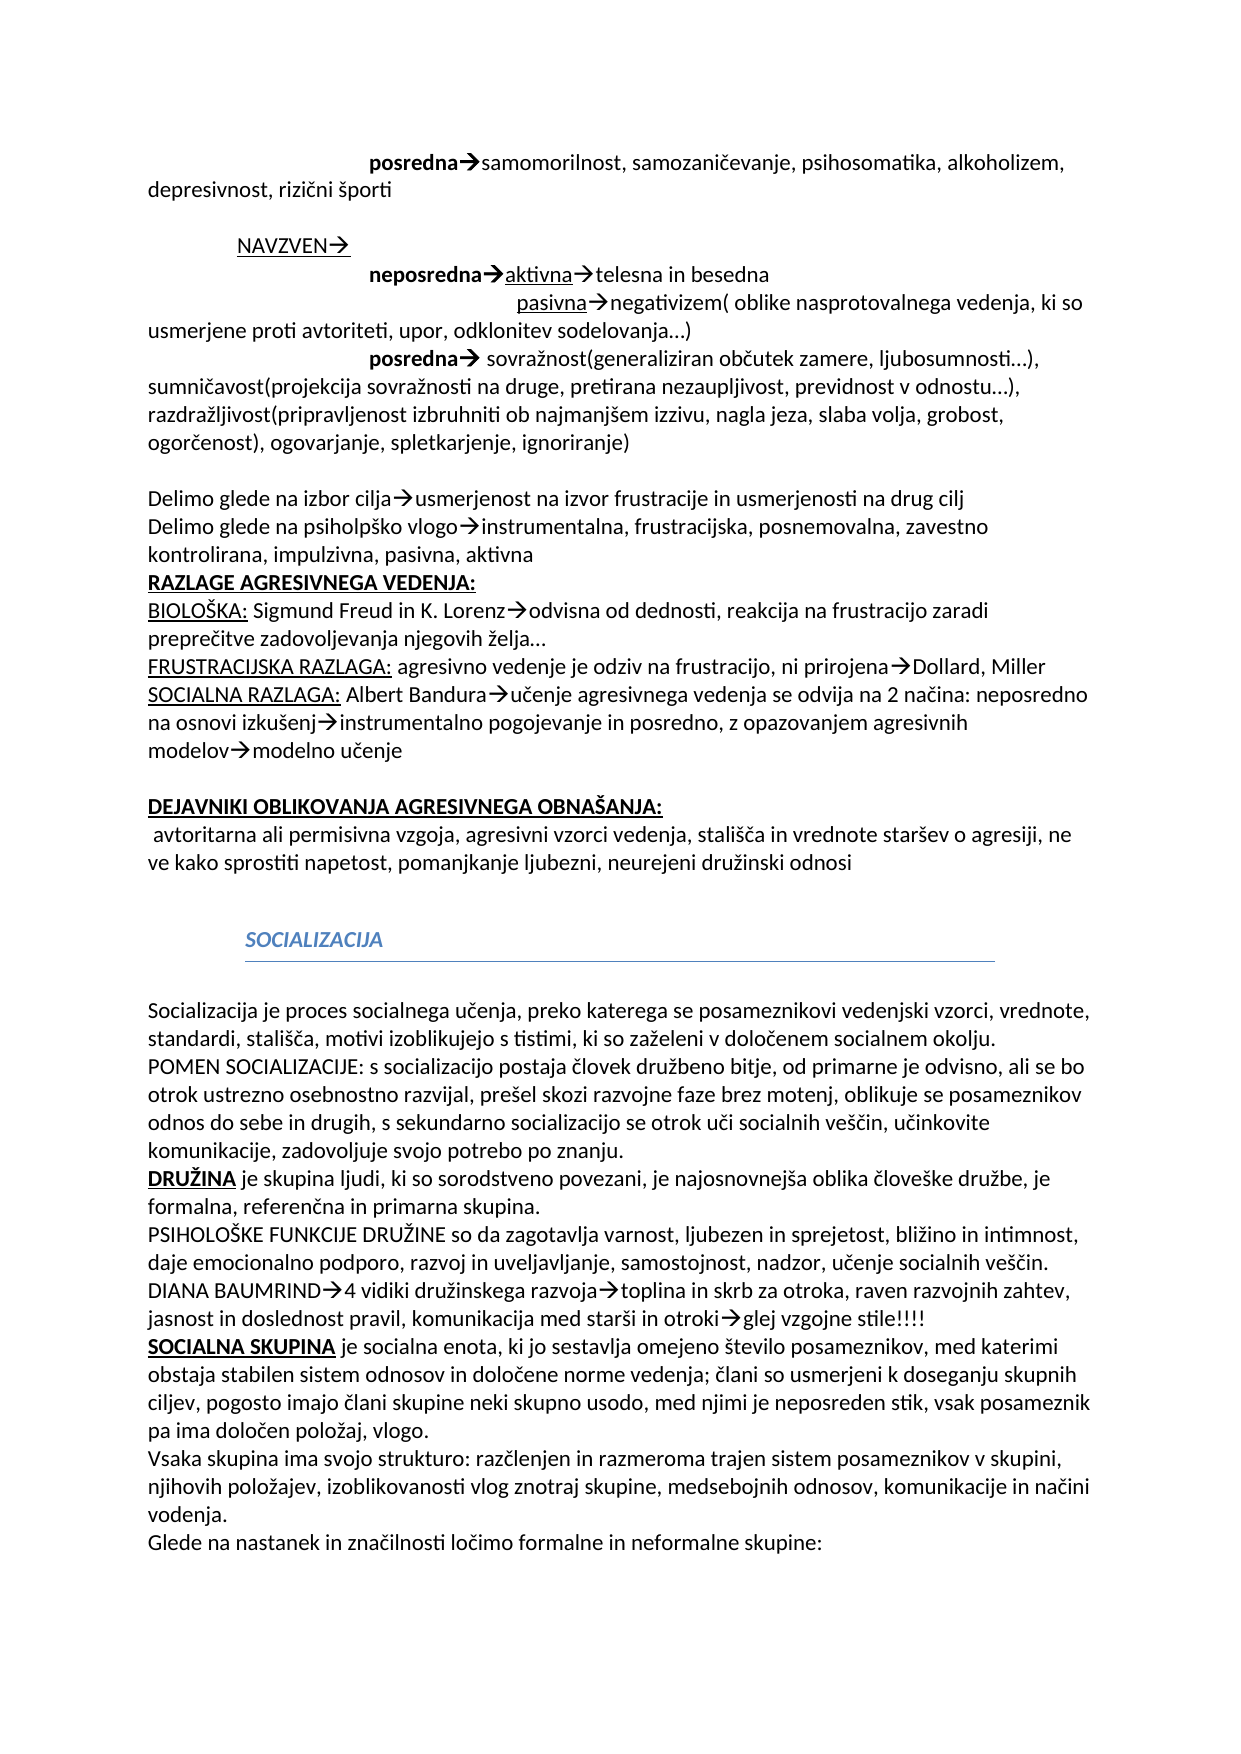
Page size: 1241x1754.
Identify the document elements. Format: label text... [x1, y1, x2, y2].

text posrednasamomorilnost, samozaničevanje, psihosomatika, alkoholizem, depresivnost, rizični športi [148, 148, 1093, 204]
text DRUŽINA je skupina ljudi, ki so sorodstveno povezani, je najosnovnejša oblika človeške družbe, je formalna, referenčna in primarna skupina. [148, 1164, 1093, 1220]
text FRUSTRACIJSKA RAZLAGA: agresivno vedenje je odziv na frustracijo, ni prirojenaDollard, Miller [148, 652, 1093, 680]
text Socializacija je proces socialnega učenja, preko katerega se posameznikovi vedenjski vzorci, vrednote, standardi, stališča, motivi izoblikujejo s tistimi, ki so zaželeni v določenem socialnem okolju. [148, 996, 1093, 1052]
text posredna sovražnost(generaliziran občutek zamere, ljubosumnosti…), sumničavost(projekcija sovražnosti na druge, pretirana nezaupljivost, previdnost v odnostu…), razdražljivost(pripravljenost izbruhniti ob najmanjšem izzivu, nagla jeza, slaba volja, grobost, ogorčenost), ogovarjanje, spletkarjenje, ignoriranje) [148, 344, 1093, 456]
text pasivnanegativizem( oblike nasprotovalnega vedenja, ki so usmerjene proti avtoriteti, upor, odklonitev sodelovanja…) [148, 288, 1093, 344]
text SOCIALIZACIJA [245, 925, 995, 961]
text Vsaka skupina ima svojo strukturo: razčlenjen in razmeroma trajen sistem posameznikov v skupini, njihovih položajev, izoblikovanosti vlog znotraj skupine, medsebojnih odnosov, komunikacije in načini vodenja. [148, 1444, 1093, 1528]
text neposrednaaktivnatelesna in besedna [148, 260, 1093, 288]
text DEJAVNIKI OBLIKOVANJA AGRESIVNEGA OBNAŠANJA: [148, 792, 1093, 820]
text Delimo glede na izbor ciljausmerjenost na izvor frustracije in usmerjenosti na drug cilj [148, 484, 1093, 512]
text NAVZVEN [148, 232, 1093, 260]
text SOCIALNA SKUPINA je socialna enota, ki jo sestavlja omejeno število posameznikov, med katerimi obstaja stabilen sistem odnosov in določene norme vedenja; člani so usmerjeni k doseganju skupnih ciljev, pogosto imajo člani skupine neki skupno usodo, med njimi je neposreden stik, vsak posameznik pa ima določen položaj, vlogo. [148, 1332, 1093, 1444]
text avtoritarna ali permisivna vzgoja, agresivni vzorci vedenja, stališča in vrednote staršev o agresiji, ne ve kako sprostiti napetost, pomanjkanje ljubezni, neurejeni družinski odnosi [148, 820, 1093, 876]
text Glede na nastanek in značilnosti ločimo formalne in neformalne skupine: [148, 1528, 1093, 1556]
text BIOLOŠKA: Sigmund Freud in K. Lorenzodvisna od dednosti, reakcija na frustracijo zaradi preprečitve zadovoljevanja njegovih želja… [148, 596, 1093, 652]
text POMEN SOCIALIZACIJE: s socializacijo postaja človek družbeno bitje, od primarne je odvisno, ali se bo otrok ustrezno osebnostno razvijal, prešel skozi razvojne faze brez motenj, oblikuje se posameznikov odnos do sebe in drugih, s sekundarno socializacijo se otrok uči socialnih veščin, učinkovite komunikacije, zadovoljuje svojo potrebo po znanju. [148, 1052, 1093, 1164]
text PSIHOLOŠKE FUNKCIJE DRUŽINE so da zagotavlja varnost, ljubezen in sprejetost, bližino in intimnost, daje emocionalno podporo, razvoj in uveljavljanje, samostojnost, nadzor, učenje socialnih veščin. [148, 1220, 1093, 1276]
text DIANA BAUMRIND4 vidiki družinskega razvojatoplina in skrb za otroka, raven razvojnih zahtev, jasnost in doslednost pravil, komunikacija med starši in otrokiglej vzgojne stile!!!! [148, 1276, 1093, 1332]
text SOCIALNA RAZLAGA: Albert Banduraučenje agresivnega vedenja se odvija na 2 načina: neposredno na osnovi izkušenjinstrumentalno pogojevanje in posredno, z opazovanjem agresivnih modelovmodelno učenje [148, 680, 1093, 764]
text RAZLAGE AGRESIVNEGA VEDENJA: [148, 568, 1093, 596]
text Delimo glede na psiholpško vlogoinstrumentalna, frustracijska, posnemovalna, zavestno kontrolirana, impulzivna, pasivna, aktivna [148, 512, 1093, 568]
